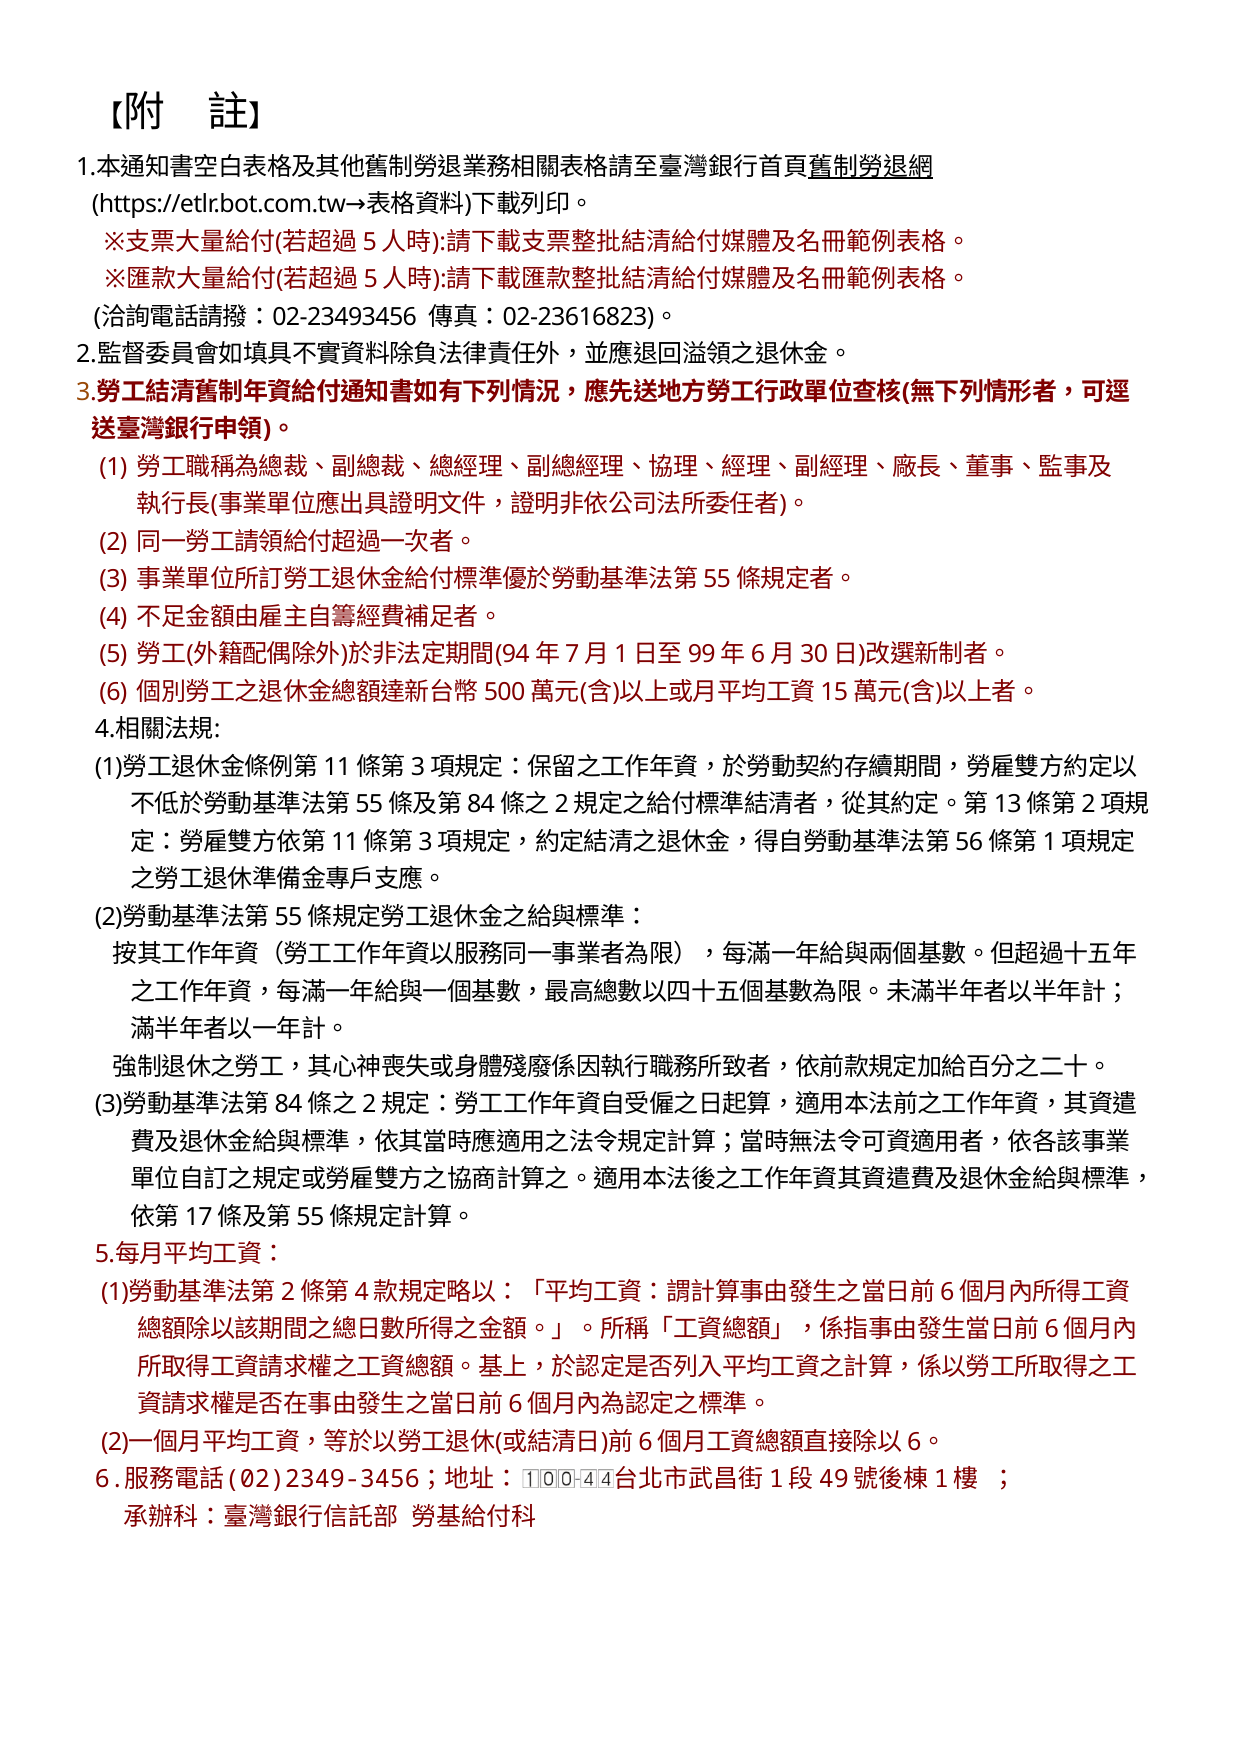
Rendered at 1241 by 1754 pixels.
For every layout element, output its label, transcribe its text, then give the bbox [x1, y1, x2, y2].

text 2.監督委員會如填具不實資料除負法律責任外，並應退回溢領之退休金。 [76, 333, 1152, 371]
text 強制退休之勞工，其心神喪失或身體殘廢係因執行職務所致者，依前款規定加給百分之二十。 [94, 1046, 1152, 1083]
text (1)勞工退休金條例第11條第3項規定：保留之工作年資，於勞動契約存續期間，勞雇雙方約定以不低於勞動基準法第55條及第84條之2規定之給付標準結清者，從其約定。第13條第2項規定：勞雇雙方依第11條第3項規定，約定結清之退休金，得自勞動基準法第56條第1項規定之勞工退休準備金專戶支應。 [94, 746, 1152, 896]
text (洽詢電話請撥：02-23493456 傳真：02-23616823)。 [76, 296, 1152, 333]
text (3)勞動基準法第84條之2規定：勞工工作年資自受僱之日起算，適用本法前之工作年資，其資遣費及退休金給與標準，依其當時應適用之法令規定計算；當時無法令可資適用者，依各該事業單位自訂之規定或勞雇雙方之協商計算之。適用本法後之工作年資其資遣費及退休金給與標準，依第17條及第55條規定計算。 [94, 1083, 1152, 1233]
list 個別勞工之退休金總額達新台幣500萬元(含)以上或月平均工資15萬元(含)以上者。 [99, 671, 1152, 708]
text 5.每月平均工資： [94, 1233, 1152, 1271]
text ※匯款大量給付(若超過5人時):請下載匯款整批結清給付媒體及名冊範例表格。 [92, 258, 1152, 296]
subtitle 【附 註】 [94, 71, 1152, 146]
list 不足金額由雇主自籌經費補足者。 [99, 596, 1152, 633]
text (2)一個月平均工資，等於以勞工退休(或結清日)前6個月工資總額直接除以6。 [101, 1421, 1152, 1458]
text 承辦科：臺灣銀行信託部 勞基給付科 [79, 1496, 1152, 1533]
text (1)勞動基準法第2條第4款規定略以：「平均工資：謂計算事由發生之當日前6個月內所得工資總額除以該期間之總日數所得之金額。」。所稱「工資總額」，係指事由發生當日前6個月內所取得工資請求權之工資總額。基上，於認定是否列入平均工資之計算，係以勞工所取得之工資請求權是否在事由發生之當日前6個月內為認定之標準。 [101, 1271, 1152, 1421]
list 勞工(外籍配偶除外)於非法定期間(94年7月1日至99年6月30日)改選新制者。 [99, 633, 1152, 671]
text ※支票大量給付(若超過5人時):請下載支票整批結清給付媒體及名冊範例表格。 [88, 221, 1152, 258]
list 事業單位所訂勞工退休金給付標準優於勞動基準法第55條規定者。 [99, 558, 1152, 596]
text 按其工作年資（勞工工作年資以服務同一事業者為限），每滿一年給與兩個基數。但超過十五年之工作年資，每滿一年給與一個基數，最高總數以四十五個基數為限。未滿半年者以半年計；滿半年者以一年計。 [94, 933, 1152, 1046]
text 6.服務電話(02)2349-3456；地址：台北市武昌街1段49號後棟1樓 ； [94, 1458, 1152, 1496]
list 執行長(事業單位應出具證明文件，證明非依公司法所委任者)。 [99, 483, 1152, 521]
text (2)勞動基準法第55條規定勞工退休金之給與標準： [94, 896, 1152, 933]
list 勞工職稱為總裁、副總裁、總經理、副總經理、協理、經理、副經理、廠長、董事、監事及 [99, 446, 1152, 483]
text 1.本通知書空白表格及其他舊制勞退業務相關表格請至臺灣銀行首頁舊制勞退網 (https://etlr.bot.com.tw→表格資料)下載列印。 [76, 146, 1152, 221]
list 4.相關法規: [94, 708, 1152, 746]
text 3.勞工結清舊制年資給付通知書如有下列情況，應先送地方勞工行政單位查核(無下列情形者，可逕送臺灣銀行申領)。 [76, 371, 1152, 446]
picture [522, 1469, 614, 1488]
list 同一勞工請領給付超過一次者。 [99, 521, 1152, 558]
